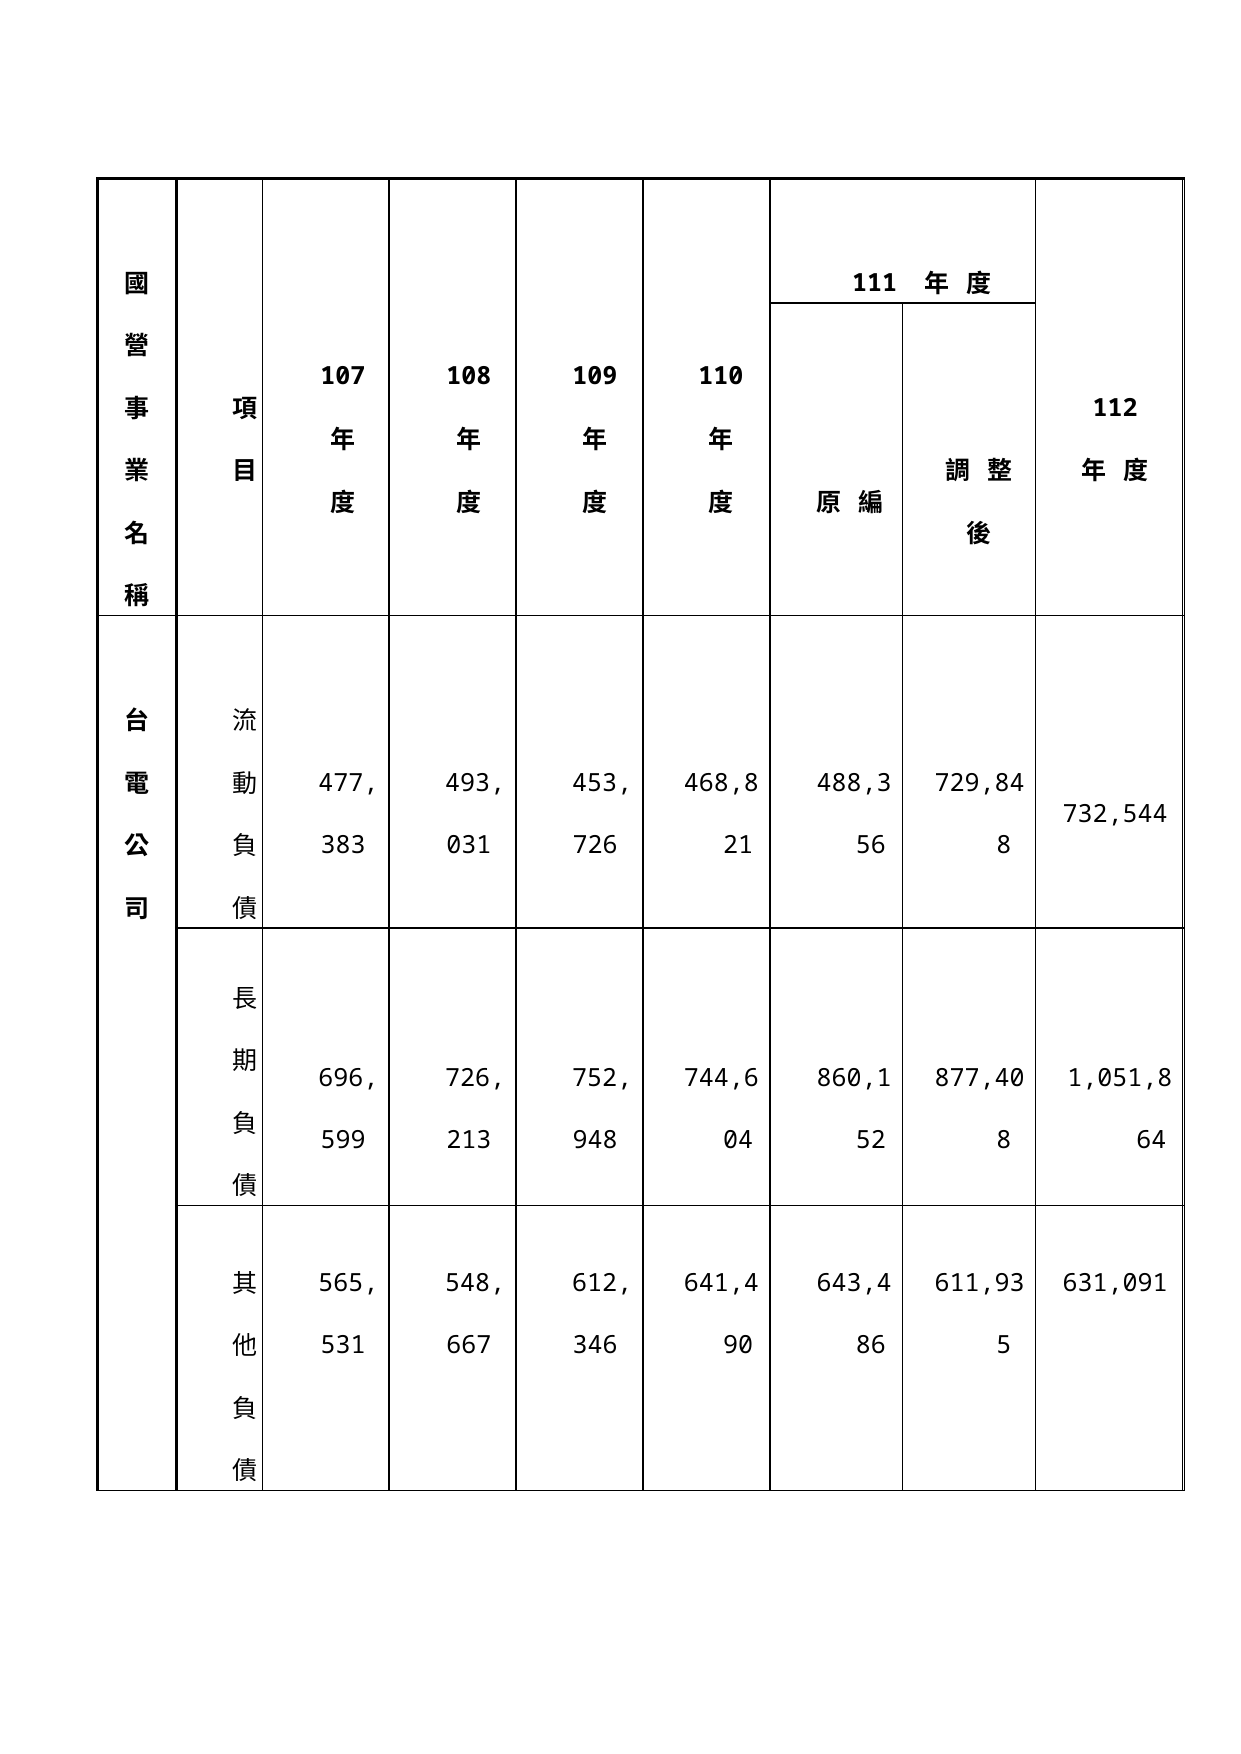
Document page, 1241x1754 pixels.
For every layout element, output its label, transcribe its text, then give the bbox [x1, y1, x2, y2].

table_cell 565,531 [263, 1206, 388, 1490]
table_cell 477,383 [263, 616, 388, 927]
table_header 111年度 [771, 180, 1035, 302]
table_cell 長期負債 [178, 929, 262, 1205]
table_header 112年度 [1036, 180, 1182, 615]
table_header 項目 [178, 180, 262, 615]
table_cell 548,667 [390, 1206, 515, 1490]
table_cell 493,031 [390, 616, 515, 927]
table_cell 其他負債 [178, 1206, 262, 1490]
table_cell 488,356 [771, 616, 902, 927]
table_cell 860,152 [771, 929, 902, 1205]
table_header 107年度 [263, 180, 388, 615]
table_cell 1,051,864 [1036, 929, 1182, 1205]
table_cell 729,848 [903, 616, 1035, 927]
table_header 109年度 [517, 180, 642, 615]
table_cell 696,599 [263, 929, 388, 1205]
table_cell 流動負債 [178, 616, 262, 927]
table_cell 631,091 [1036, 1206, 1182, 1490]
table_cell 原編 [771, 304, 902, 615]
table_cell 877,408 [903, 929, 1035, 1205]
table_cell 752,948 [517, 929, 642, 1205]
table_cell 612,346 [517, 1206, 642, 1490]
table_cell 641,490 [644, 1206, 769, 1490]
table_cell 468,821 [644, 616, 769, 927]
table_header 108年度 [390, 180, 515, 615]
table_cell 台電公司 [99, 616, 175, 1490]
table_cell 611,935 [903, 1206, 1035, 1490]
table_cell 726,213 [390, 929, 515, 1205]
table_cell 744,604 [644, 929, 769, 1205]
table_cell 453,726 [517, 616, 642, 927]
table_cell 調整後 [903, 304, 1035, 615]
table_header 國營事業名稱 [99, 180, 175, 615]
table_cell 732,544 [1036, 616, 1182, 927]
table_cell 643,486 [771, 1206, 902, 1490]
table_header 110年度 [644, 180, 769, 615]
